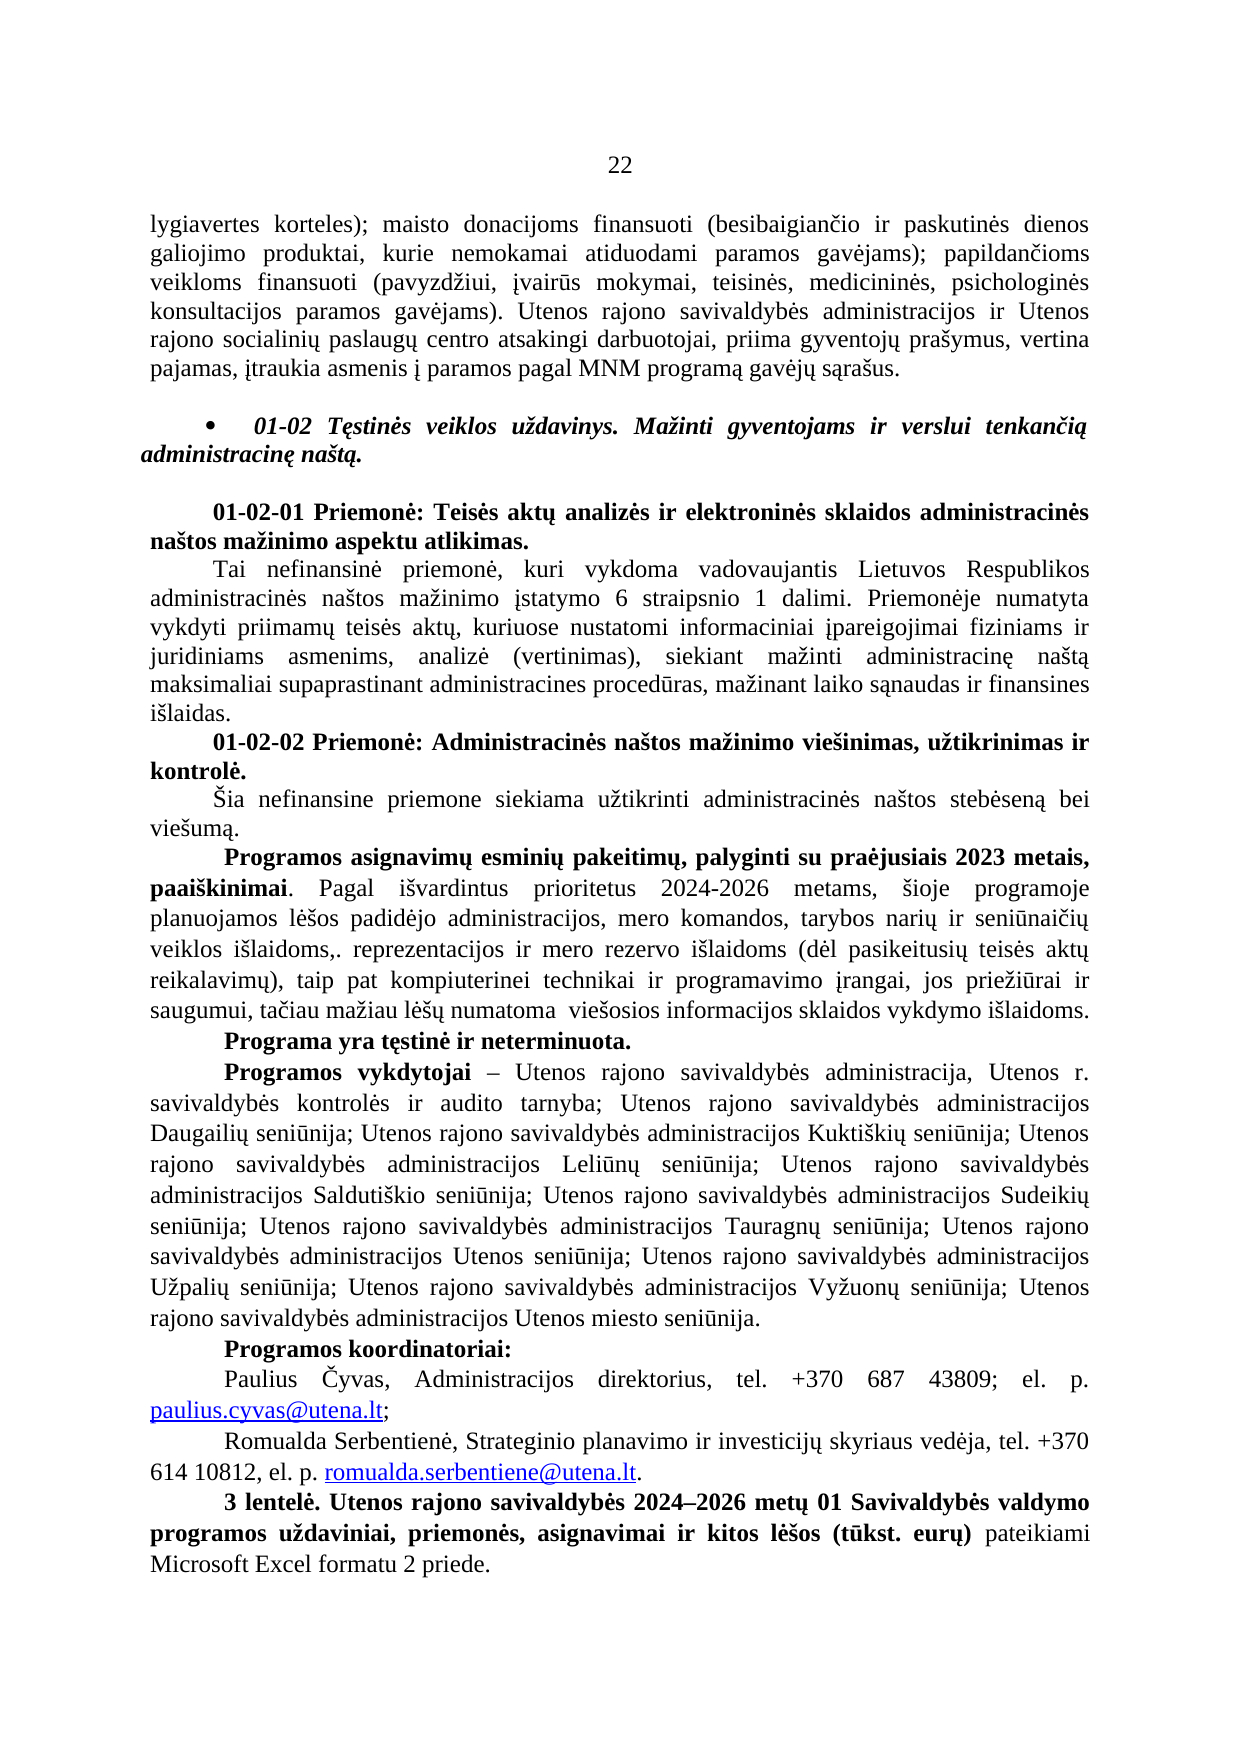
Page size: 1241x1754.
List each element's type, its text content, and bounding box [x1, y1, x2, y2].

text Programos vykdytojai – Utenos rajono savivaldybės administracija, Utenos r. savivaldybės kontrolės ir audito tarnyba; Utenos rajono savivaldybės administracijos Daugailių seniūnija; Utenos rajono savivaldybės administracijos Kuktiškių seniūnija; Utenos rajono savivaldybės administracijos Leliūnų seniūnija; Utenos rajono savivaldybės administracijos Saldutiškio seniūnija; Utenos rajono savivaldybės administracijos Sudeikių seniūnija; Utenos rajono savivaldybės administracijos Tauragnų seniūnija; Utenos rajono savivaldybės administracijos Utenos seniūnija; Utenos rajono savivaldybės administracijos Užpalių seniūnija; Utenos rajono savivaldybės administracijos Vyžuonų seniūnija; Utenos rajono savivaldybės administracijos Utenos miesto seniūnija. [150, 1057, 1090, 1332]
text Tai nefinansinė priemonė, kuri vykdoma vadovaujantis Lietuvos Respublikos administracinės naštos mažinimo įstatymo 6 straipsnio 1 dalimi. Priemonėje numatyta vykdyti priimamų teisės aktų, kuriuose nustatomi informaciniai įpareigojimai fiziniams ir juridiniams asmenims, analizė (vertinimas), siekiant mažinti administracinę naštą maksimaliai supaprastinant administracines procedūras, mažinant laiko sąnaudas ir finansines išlaidas. [150, 554, 1090, 727]
text Programos asignavimų esminių pakeitimų, palyginti su praėjusiais 2023 metais, paaiškinimai. Pagal išvardintus prioritetus 2024-2026 metams, šioje programoje planuojamos lėšos padidėjo administracijos, mero komandos, tarybos narių ir seniūnaičių veiklos išlaidoms,. reprezentacijos ir mero rezervo išlaidoms (dėl pasikeitusių teisės aktų reikalavimų), taip pat kompiuterinei technikai ir programavimo įrangai, jos priežiūrai ir saugumui, tačiau mažiau lėšų numatoma viešosios informacijos sklaidos vykdymo išlaidoms. [150, 842, 1090, 1024]
text Programa yra tęstinė ir neterminuota. [150, 1026, 1090, 1055]
text Programos koordinatoriai: [150, 1334, 1090, 1362]
text lygiavertes korteles); maisto donacijoms finansuoti (besibaigiančio ir paskutinės dienos galiojimo produktai, kurie nemokamai atiduodami paramos gavėjams); papildančioms veikloms finansuoti (pavyzdžiui, įvairūs mokymai, teisinės, medicininės, psichologinės konsultacijos paramos gavėjams). Utenos rajono savivaldybės administracijos ir Utenos rajono socialinių paslaugų centro atsakingi darbuotojai, priima gyventojų prašymus, vertina pajamas, įtraukia asmenis į paramos pagal MNM programą gavėjų sąrašus. [150, 209, 1090, 382]
text  01-02 Tęstinės veiklos uždavinys. Mažinti gyventojams ir verslui tenkančią administracinę naštą. [141, 411, 1090, 468]
text 01-02-02 Priemonė: Administracinės naštos mažinimo viešinimas, užtikrinimas ir kontrolė. [150, 727, 1090, 784]
text 3 lentelė. Utenos rajono savivaldybės 2024–2026 metų 01 Savivaldybės valdymo programos uždaviniai, priemonės, asignavimai ir kitos lėšos (tūkst. eurų) pateikiami Microsoft Excel formatu 2 priede. [150, 1487, 1090, 1577]
text Šia nefinansine priemone siekiama užtikrinti administracinės naštos stebėseną bei viešumą. [150, 784, 1090, 842]
text 01-02-01 Priemonė: Teisės aktų analizės ir elektroninės sklaidos administracinės naštos mažinimo aspektu atlikimas. [150, 497, 1090, 554]
text Paulius Čyvas, Administracijos direktorius, tel. +370 687 43809; el. p. paulius.cyvas@utena.lt; [150, 1364, 1090, 1424]
text Romualda Serbentienė, Strateginio planavimo ir investicijų skyriaus vedėja, tel. +370 614 10812, el. p. romualda.serbentiene@utena.lt. [150, 1426, 1090, 1485]
